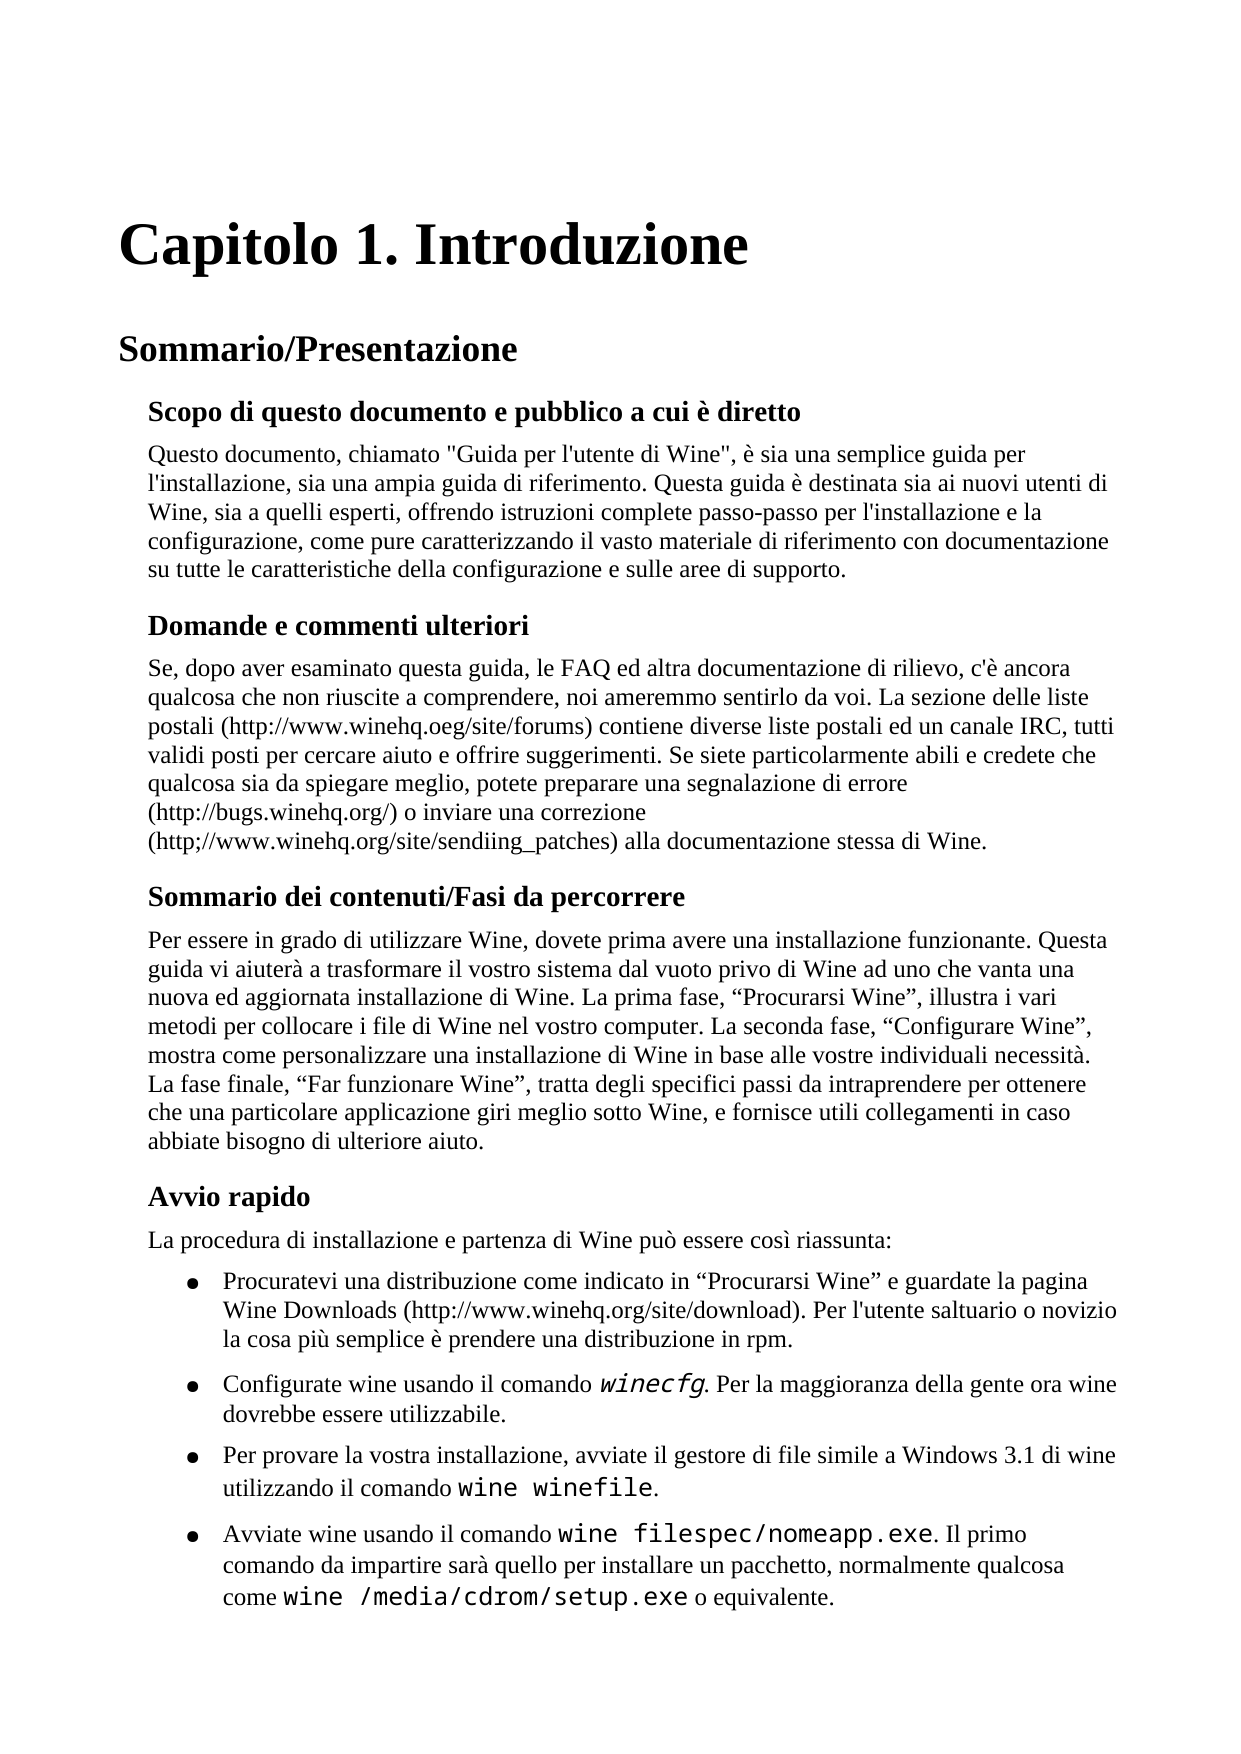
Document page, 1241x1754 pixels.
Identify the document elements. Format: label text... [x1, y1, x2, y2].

list Avviate wine usando il comando wine filespec/nomeapp.exe. Il primo comando da impartire sarà quello per installare un pacchetto, normalmente qualcosa come wine /media/cdrom/setup.exe o equivalente. [185, 1516, 1122, 1613]
list Procuratevi una distribuzione come indicato in “Procurarsi Wine” e guardate la pagina Wine Downloads (http://www.winehq.org/site/download). Per l'utente saltuario o novizio la cosa più semplice è prendere una distribuzione in rpm. [185, 1266, 1122, 1353]
subtitle Introduzione [118, 208, 1122, 277]
list Per provare la vostra installazione, avviate il gestore di file simile a Windows 3.1 di wine utilizzando il comando wine winefile. [185, 1441, 1122, 1503]
text Questo documento, chiamato "Guida per l'utente di Wine", è sia una semplice guida per l'installazione, sia una ampia guida di riferimento. Questa guida è destinata sia ai nuovi utenti di Wine, sia a quelli esperti, offrendo istruzioni complete passo-passo per l'installazione e la configurazione, come pure caratterizzando il vasto materiale di riferimento con documentazione su tutte le caratteristiche della configurazione e sulle aree di supporto. [148, 439, 1122, 583]
list Configurate wine usando il comando winecfg. Per la maggioranza della gente ora wine dovrebbe essere utilizzabile. [185, 1365, 1122, 1428]
subtitle Sommario/Presentazione [118, 326, 1122, 369]
text Scopo di questo documento e pubblico a cui è diretto [148, 394, 1122, 427]
text Avvio rapido [148, 1179, 1122, 1213]
text Se, dopo aver esaminato questa guida, le FAQ ed altra documentazione di rilievo, c'è ancora qualcosa che non riuscite a comprendere, noi ameremmo sentirlo da voi. La sezione delle liste postali (http://www.winehq.oeg/site/forums) contiene diverse liste postali ed un canale IRC, tutti validi posti per cercare aiuto e offrire suggerimenti. Se siete particolarmente abili e credete che qualcosa sia da spiegare meglio, potete preparare una segnalazione di errore (http://bugs.winehq.org/) o inviare una correzione (http;//www.winehq.org/site/sendiing_patches) alla documentazione stessa di Wine. [148, 653, 1122, 855]
text La procedura di installazione e partenza di Wine può essere così riassunta: [148, 1225, 1122, 1254]
text Sommario dei contenuti/Fasi da percorrere [148, 879, 1122, 913]
text Domande e commenti ulteriori [148, 608, 1122, 641]
text Per essere in grado di utilizzare Wine, dovete prima avere una installazione funzionante. Questa guida vi aiuterà a trasformare il vostro sistema dal vuoto privo di Wine ad uno che vanta una nuova ed aggiornata installazione di Wine. La prima fase, “Procurarsi Wine”, illustra i vari metodi per collocare i file di Wine nel vostro computer. La seconda fase, “Configurare Wine”, mostra come personalizzare una installazione di Wine in base alle vostre individuali necessità. La fase finale, “Far funzionare Wine”, tratta degli specifici passi da intraprendere per ottenere che una particolare applicazione giri meglio sotto Wine, e fornisce utili collegamenti in caso abbiate bisogno di ulteriore aiuto. [148, 925, 1122, 1155]
